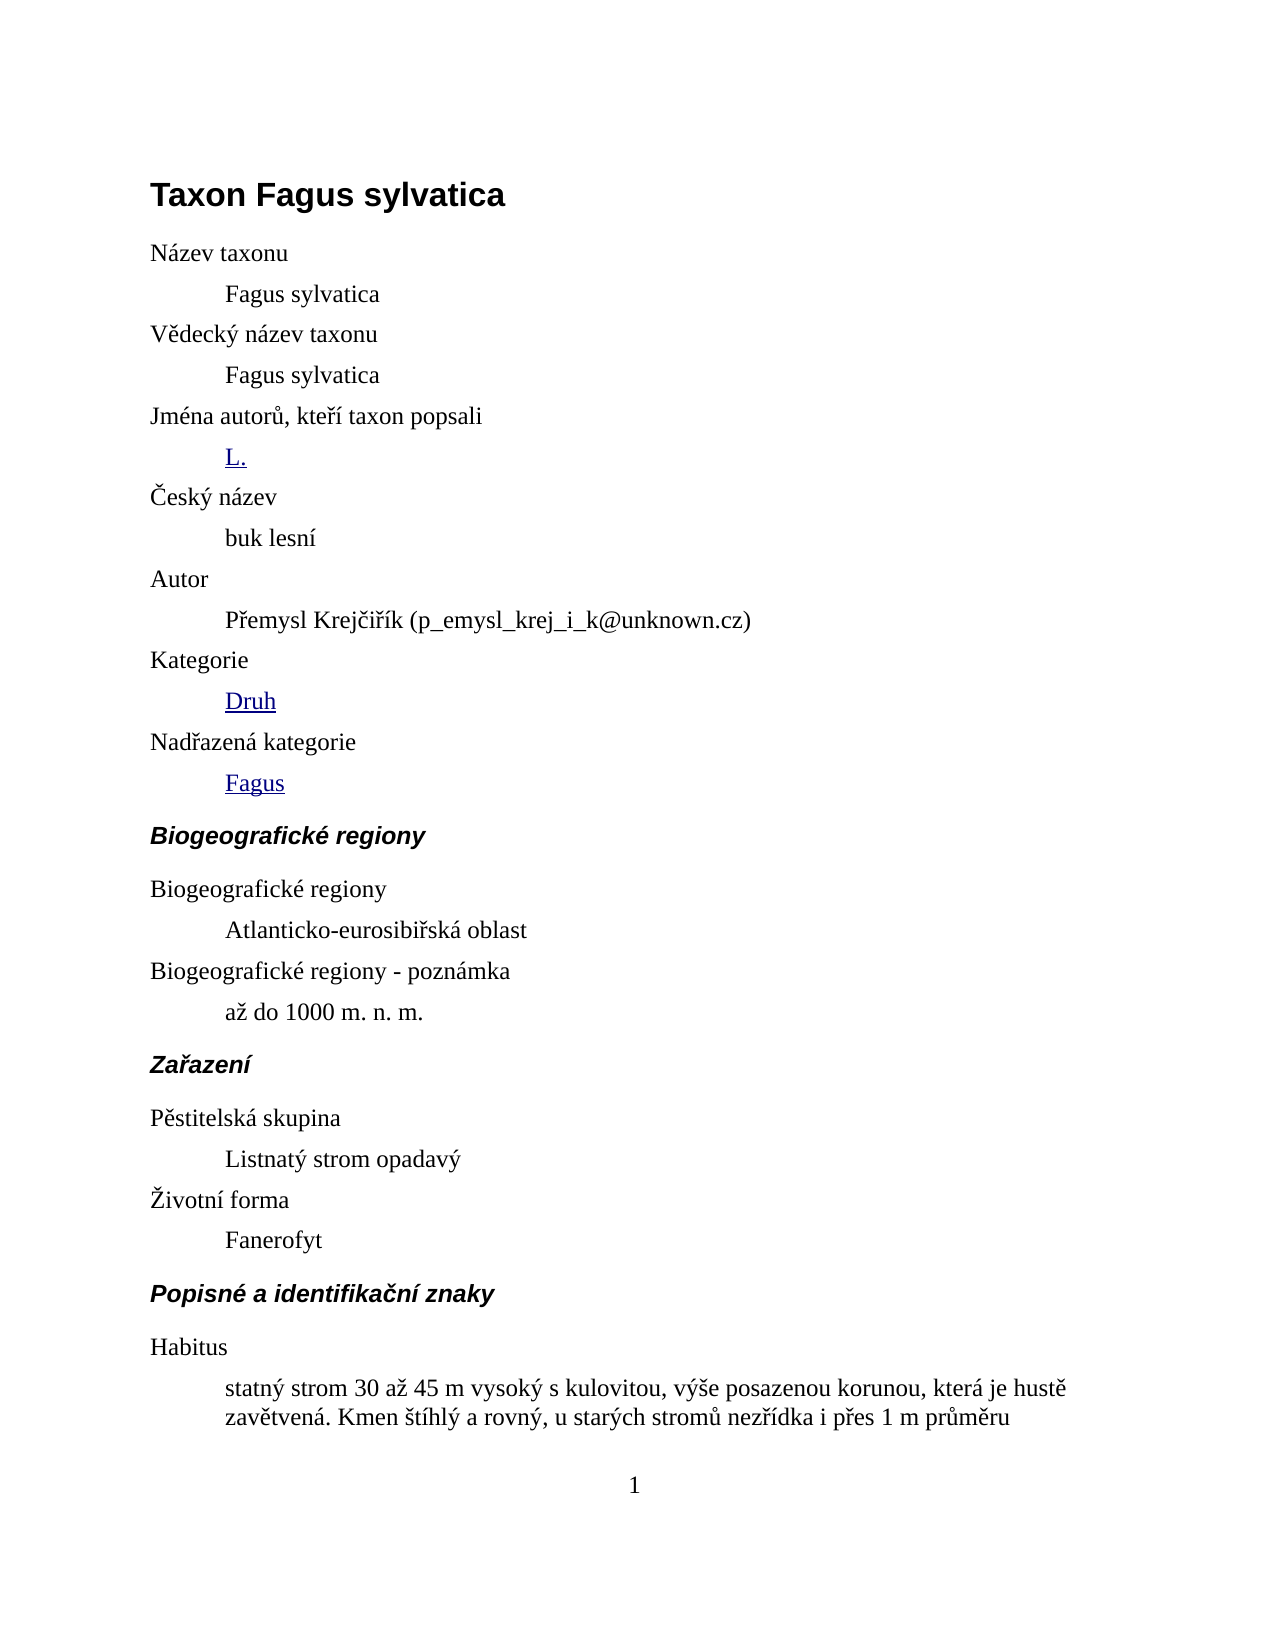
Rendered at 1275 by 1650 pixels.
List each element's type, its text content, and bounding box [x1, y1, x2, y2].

text statný strom 30 až 45 m vysoký s kulovitou, výše posazenou korunou, která je hustě zavětvená. Kmen štíhlý a rovný, u starých stromů nezřídka i přes 1 m průměru [225, 1373, 1125, 1431]
text Český název [150, 482, 1125, 511]
text Habitus [150, 1332, 1125, 1361]
text Vědecký název taxonu [150, 319, 1125, 348]
text Životní forma [150, 1185, 1125, 1213]
text L. [225, 442, 1125, 471]
text Jména autorů, kteří taxon popsali [150, 401, 1125, 430]
subtitle Zařazení [150, 1050, 1125, 1079]
subtitle Biogeografické regiony [150, 821, 1125, 850]
text Autor [150, 564, 1125, 593]
text až do 1000 m. n. m. [225, 997, 1125, 1025]
text Nadřazená kategorie [150, 727, 1125, 756]
text Kategorie [150, 645, 1125, 674]
text Pěstitelská skupina [150, 1103, 1125, 1132]
text Fanerofyt [225, 1226, 1125, 1254]
text Název taxonu [150, 238, 1125, 267]
text Atlanticko-eurosibiřská oblast [225, 915, 1125, 944]
subtitle Popisné a identifikační znaky [150, 1279, 1125, 1308]
text Fagus [225, 768, 1125, 796]
text Biogeografické regiony - poznámka [150, 956, 1125, 984]
text Listnatý strom opadavý [225, 1144, 1125, 1173]
text Fagus sylvatica [225, 279, 1125, 308]
text Druh [225, 686, 1125, 715]
subtitle Taxon Fagus sylvatica [150, 175, 1125, 214]
text buk lesní [225, 523, 1125, 552]
text Biogeografické regiony [150, 874, 1125, 903]
text Fagus sylvatica [225, 360, 1125, 389]
text Přemysl Krejčiřík (p_emysl_krej_i_k@unknown.cz) [225, 605, 1125, 633]
